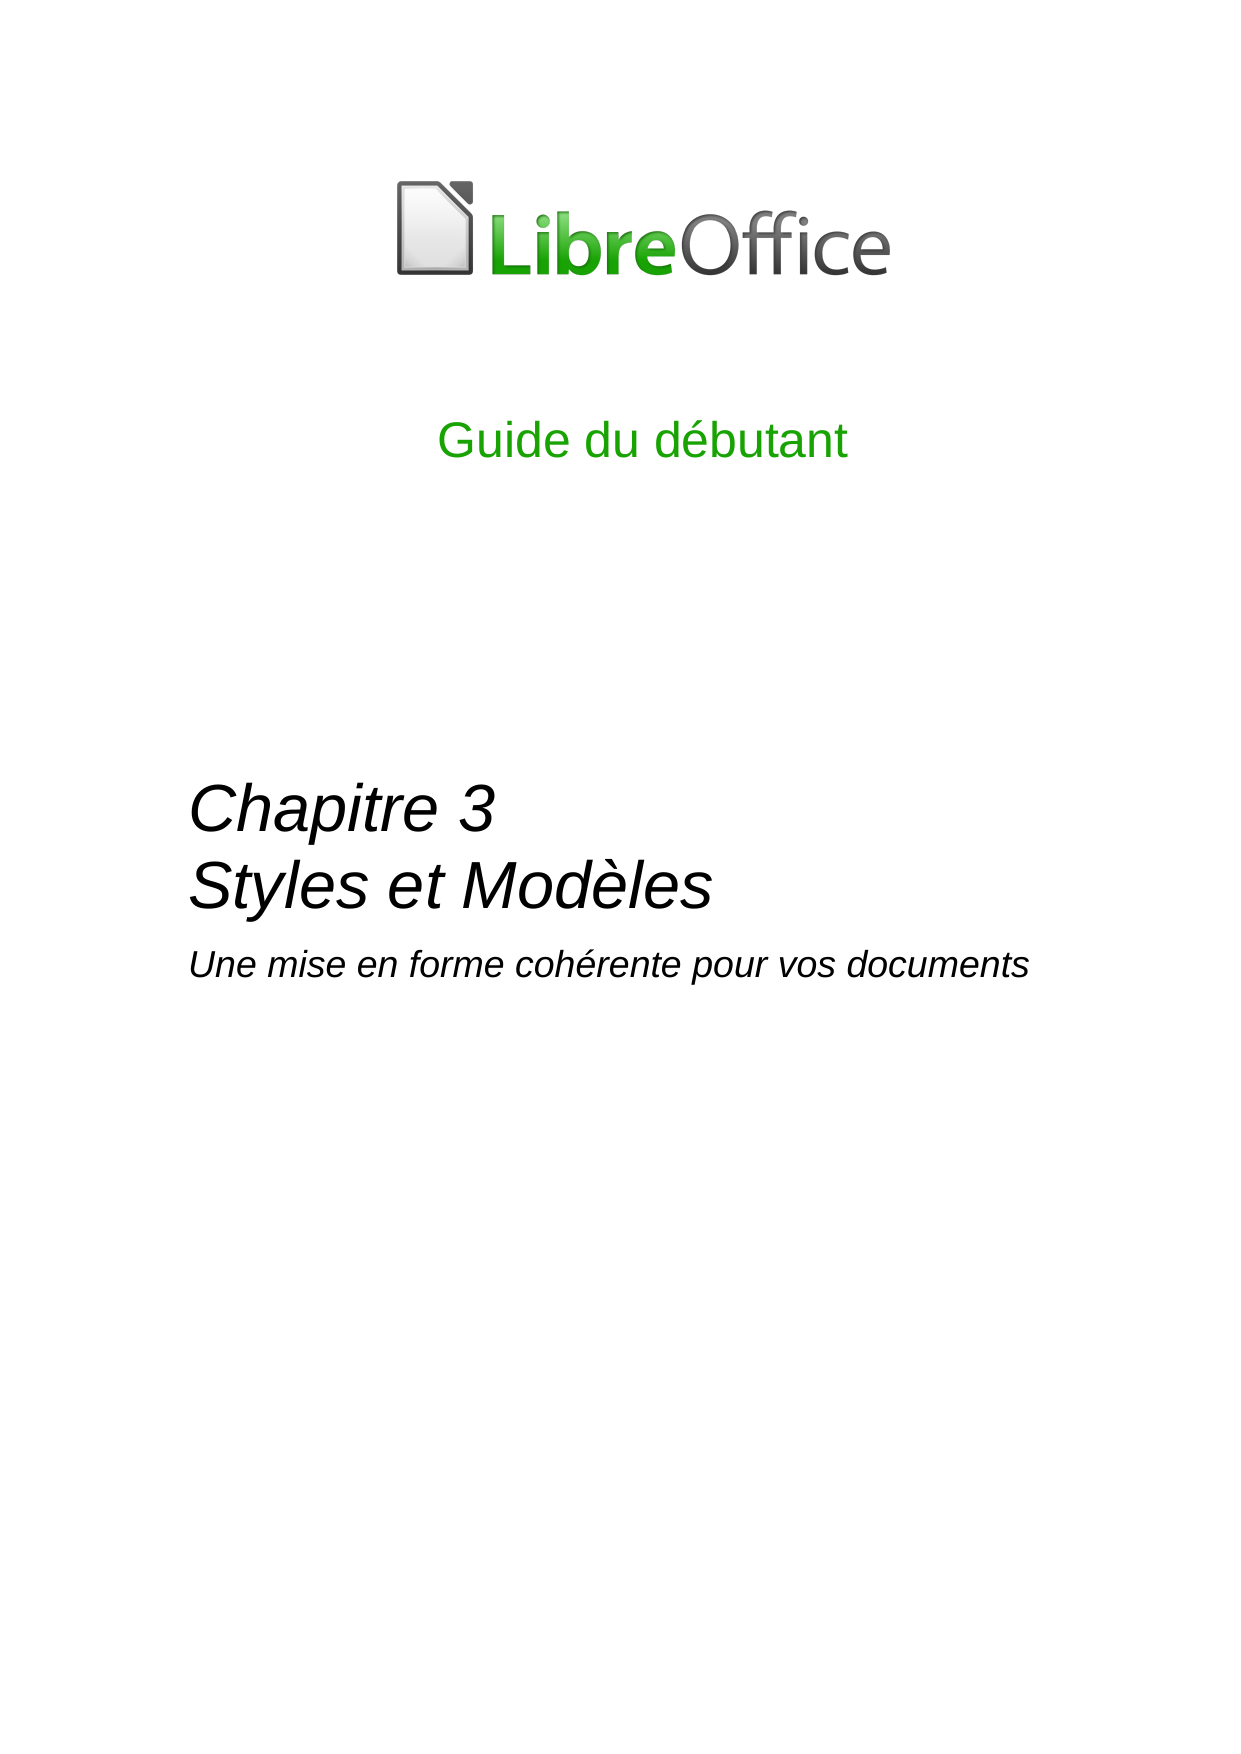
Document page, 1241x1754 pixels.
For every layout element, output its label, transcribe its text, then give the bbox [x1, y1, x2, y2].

picture [392, 177, 893, 282]
title Chapitre 3 Styles et Modèles [188, 693, 1098, 923]
subtitle Une mise en forme cohérente pour vos documents [188, 942, 1098, 985]
text Guide du débutant [188, 410, 1098, 468]
